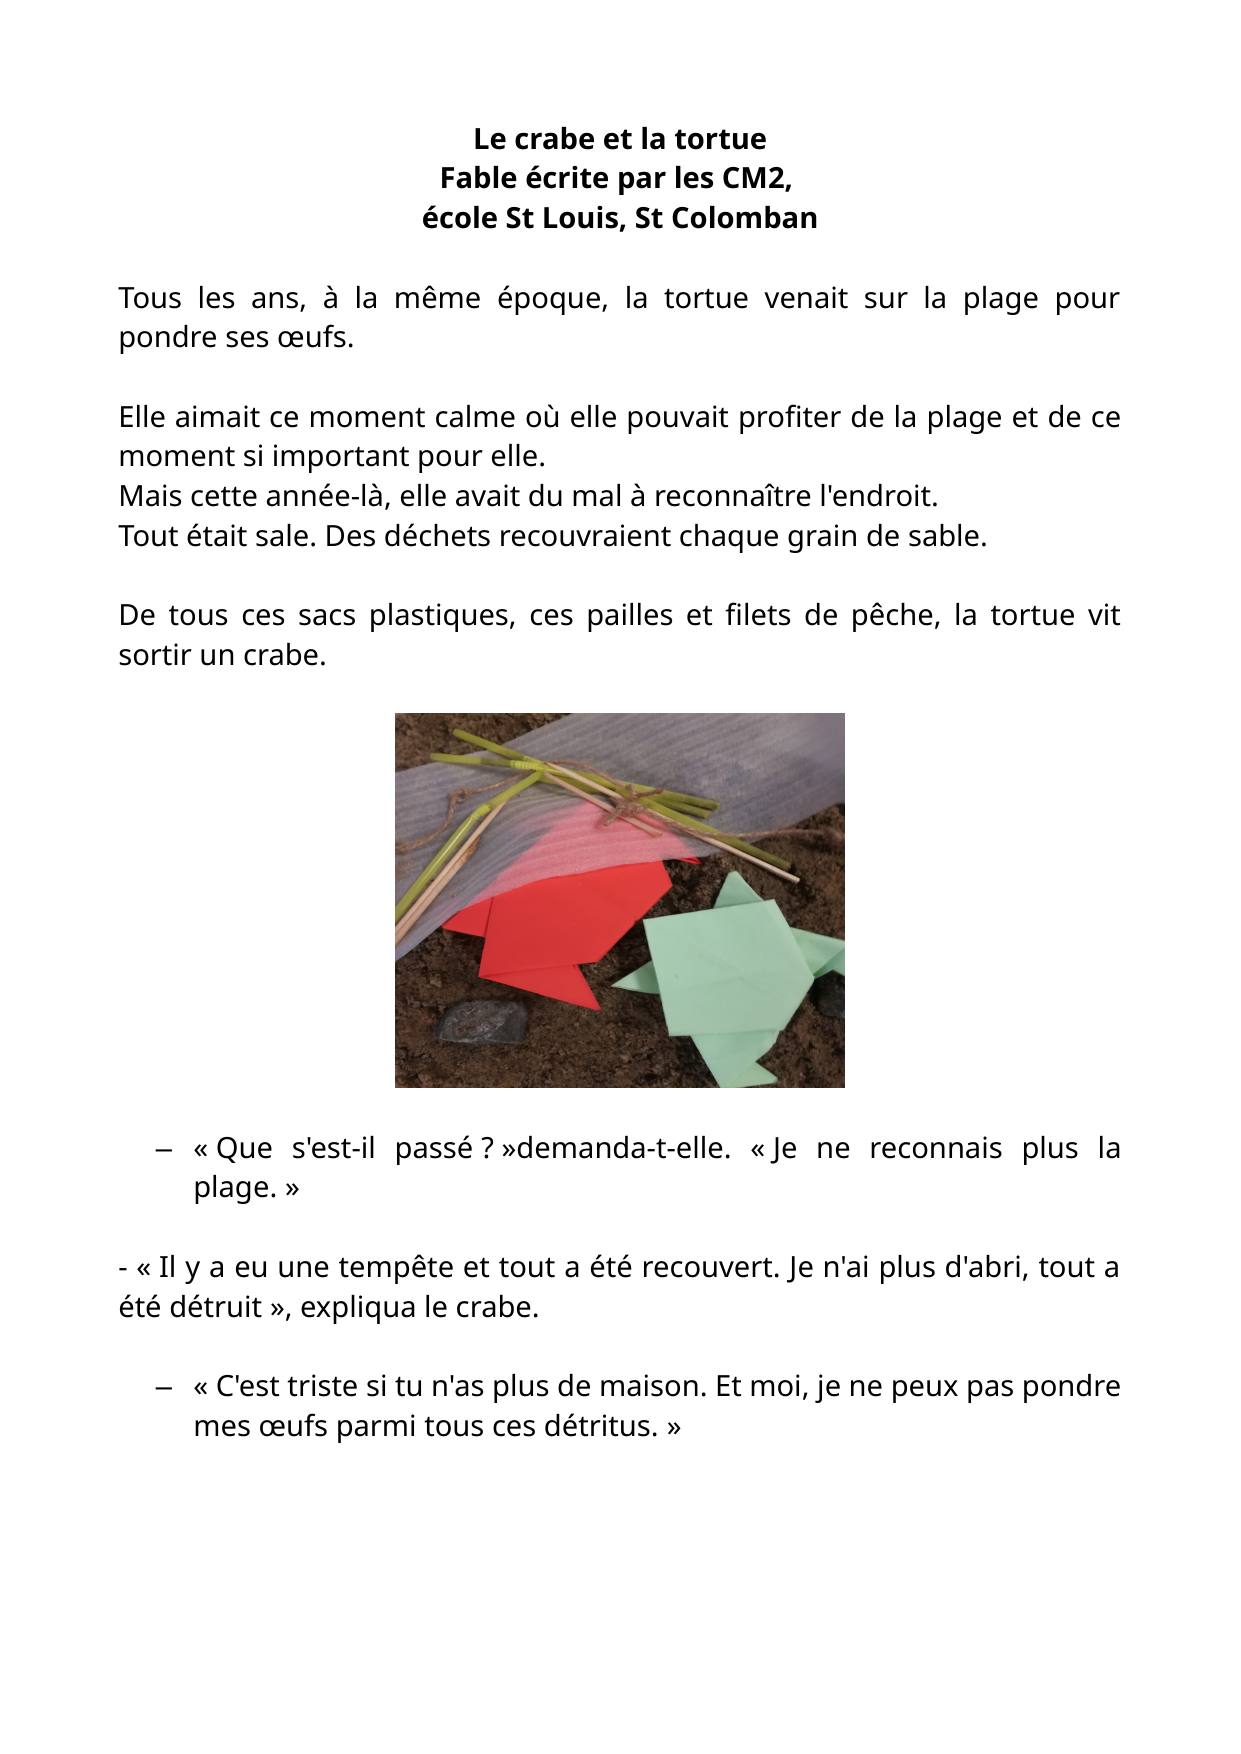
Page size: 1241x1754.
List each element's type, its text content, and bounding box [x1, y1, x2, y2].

text De tous ces sacs plastiques, ces pailles et filets de pêche, la tortue vit sortir un crabe. [118, 594, 1122, 674]
text Elle aimait ce moment calme où elle pouvait profiter de la plage et de ce moment si important pour elle. [118, 396, 1122, 475]
text Mais cette année-là, elle avait du mal à reconnaître l'endroit. [118, 475, 1122, 515]
text Tout était sale. Des déchets recouvraient chaque grain de sable. [118, 515, 1122, 555]
picture [395, 713, 845, 1088]
text Tous les ans, à la même époque, la tortue venait sur la plage pour pondre ses œufs. [118, 277, 1122, 356]
text - « Il y a eu une tempête et tout a été recouvert. Je n'ai plus d'abri, tout a été détruit », expliqua le crabe. [118, 1246, 1122, 1326]
text Fable écrite par les CM2, [118, 158, 1122, 197]
list « C'est triste si tu n'as plus de maison. Et moi, je ne peux pas pondre mes œufs parmi tous ces détritus. » [156, 1365, 1122, 1444]
text Le crabe et la tortue [118, 118, 1122, 158]
text école St Louis, St Colomban [118, 197, 1122, 237]
list « Que s'est-il passé ? »demanda-t-elle. « Je ne reconnais plus la plage. » [156, 1127, 1122, 1206]
